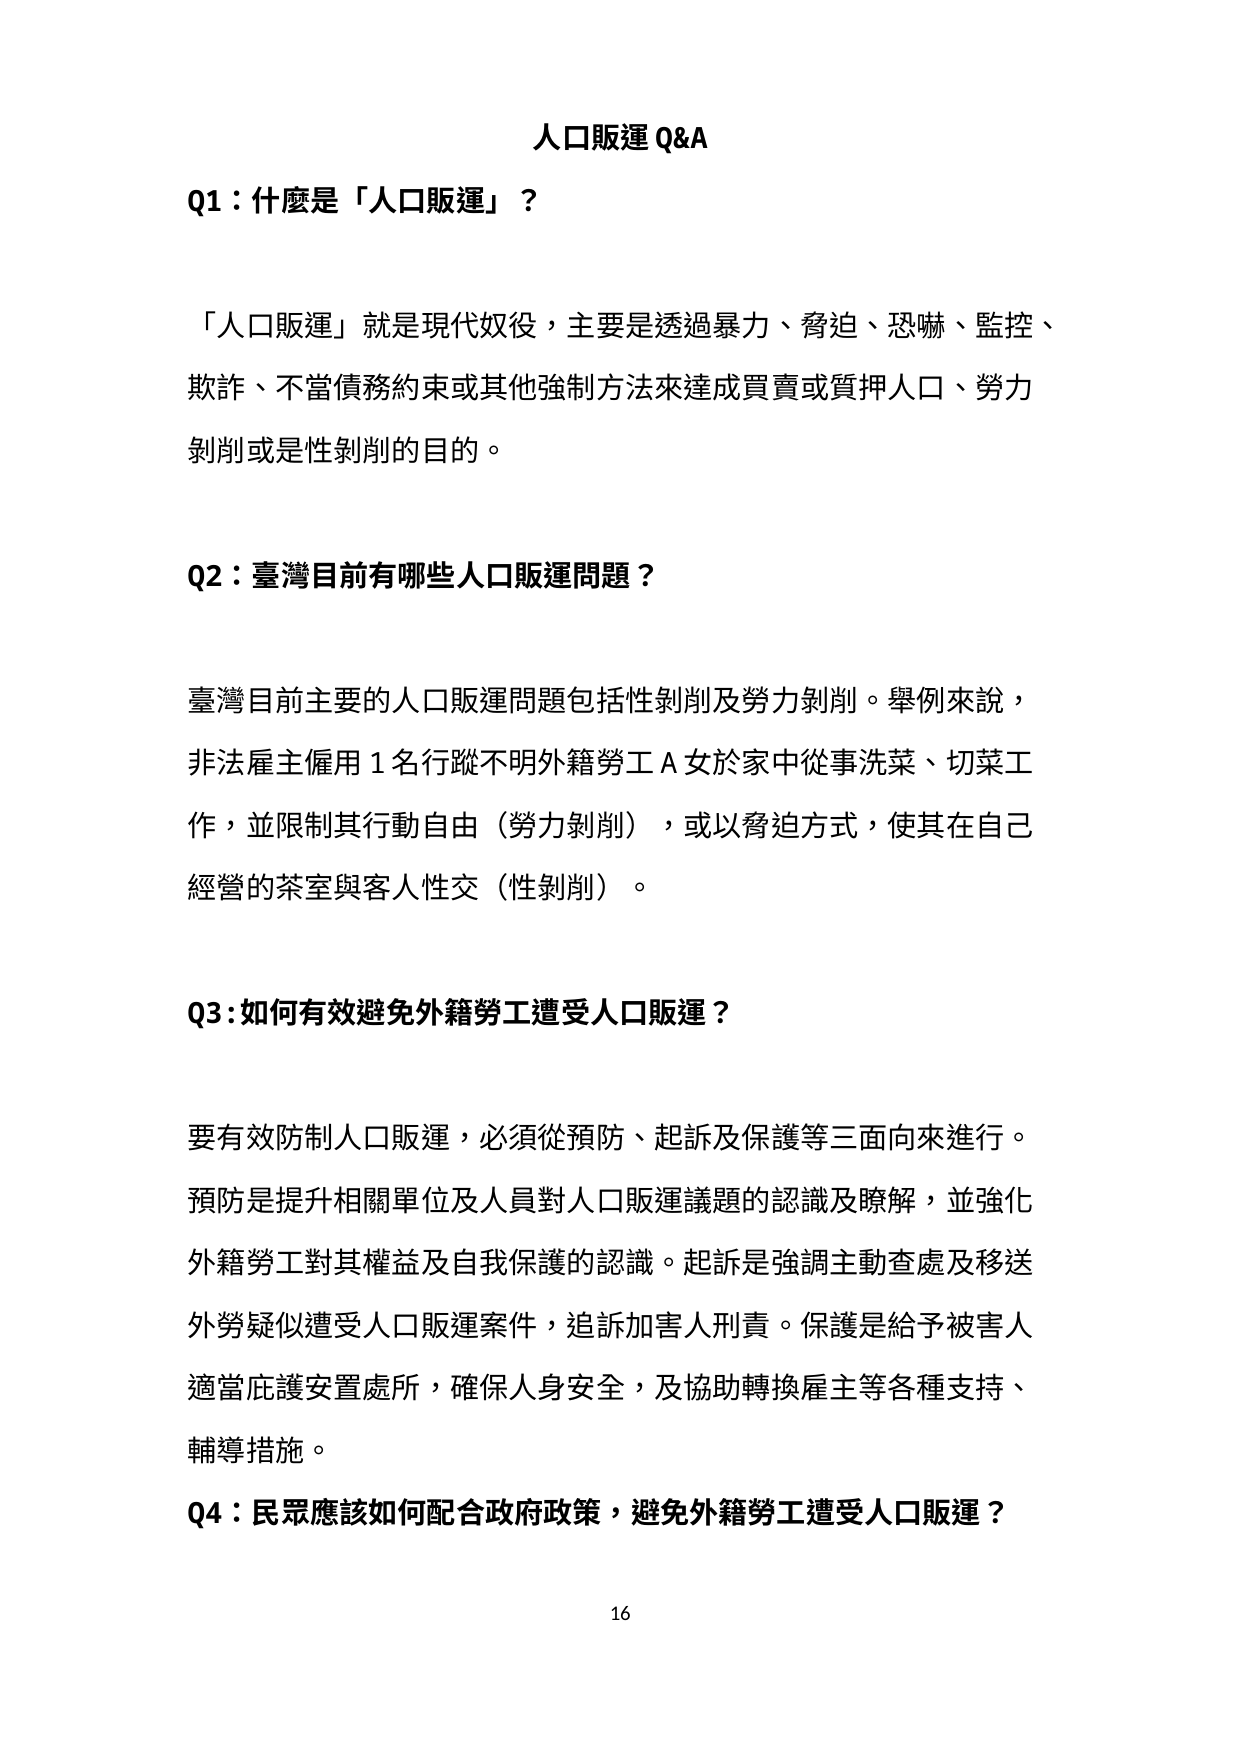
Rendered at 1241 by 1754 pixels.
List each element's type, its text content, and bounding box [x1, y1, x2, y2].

text 人口販運Q&A [187, 94, 1053, 157]
text Q4：民眾應該如何配合政府政策，避免外籍勞工遭受人口販運？ [187, 1469, 1053, 1532]
text 臺灣目前主要的人口販運問題包括性剝削及勞力剝削。舉例來說，非法雇主僱用1名行蹤不明外籍勞工A女於家中從事洗菜、切菜工作，並限制其行動自由（勞力剝削），或以脅迫方式，使其在自己經營的茶室與客人性交（性剝削）。 [187, 594, 1053, 907]
text Q2：臺灣目前有哪些人口販運問題？ [187, 532, 1053, 594]
text 「人口販運」就是現代奴役，主要是透過暴力、脅迫、恐嚇、監控、欺詐、不當債務約束或其他強制方法來達成買賣或質押人口、勞力剝削或是性剝削的目的。 [187, 282, 1053, 469]
text Q3:如何有效避免外籍勞工遭受人口販運？ [187, 969, 1053, 1032]
text Q1：什麼是「人口販運」？ [187, 157, 1053, 282]
text 要有效防制人口販運，必須從預防、起訴及保護等三面向來進行。預防是提升相關單位及人員對人口販運議題的認識及瞭解，並強化外籍勞工對其權益及自我保護的認識。起訴是強調主動查處及移送外勞疑似遭受人口販運案件，追訴加害人刑責。保護是給予被害人適當庇護安置處所，確保人身安全，及協助轉換雇主等各種支持、輔導措施。 [187, 1094, 1053, 1469]
